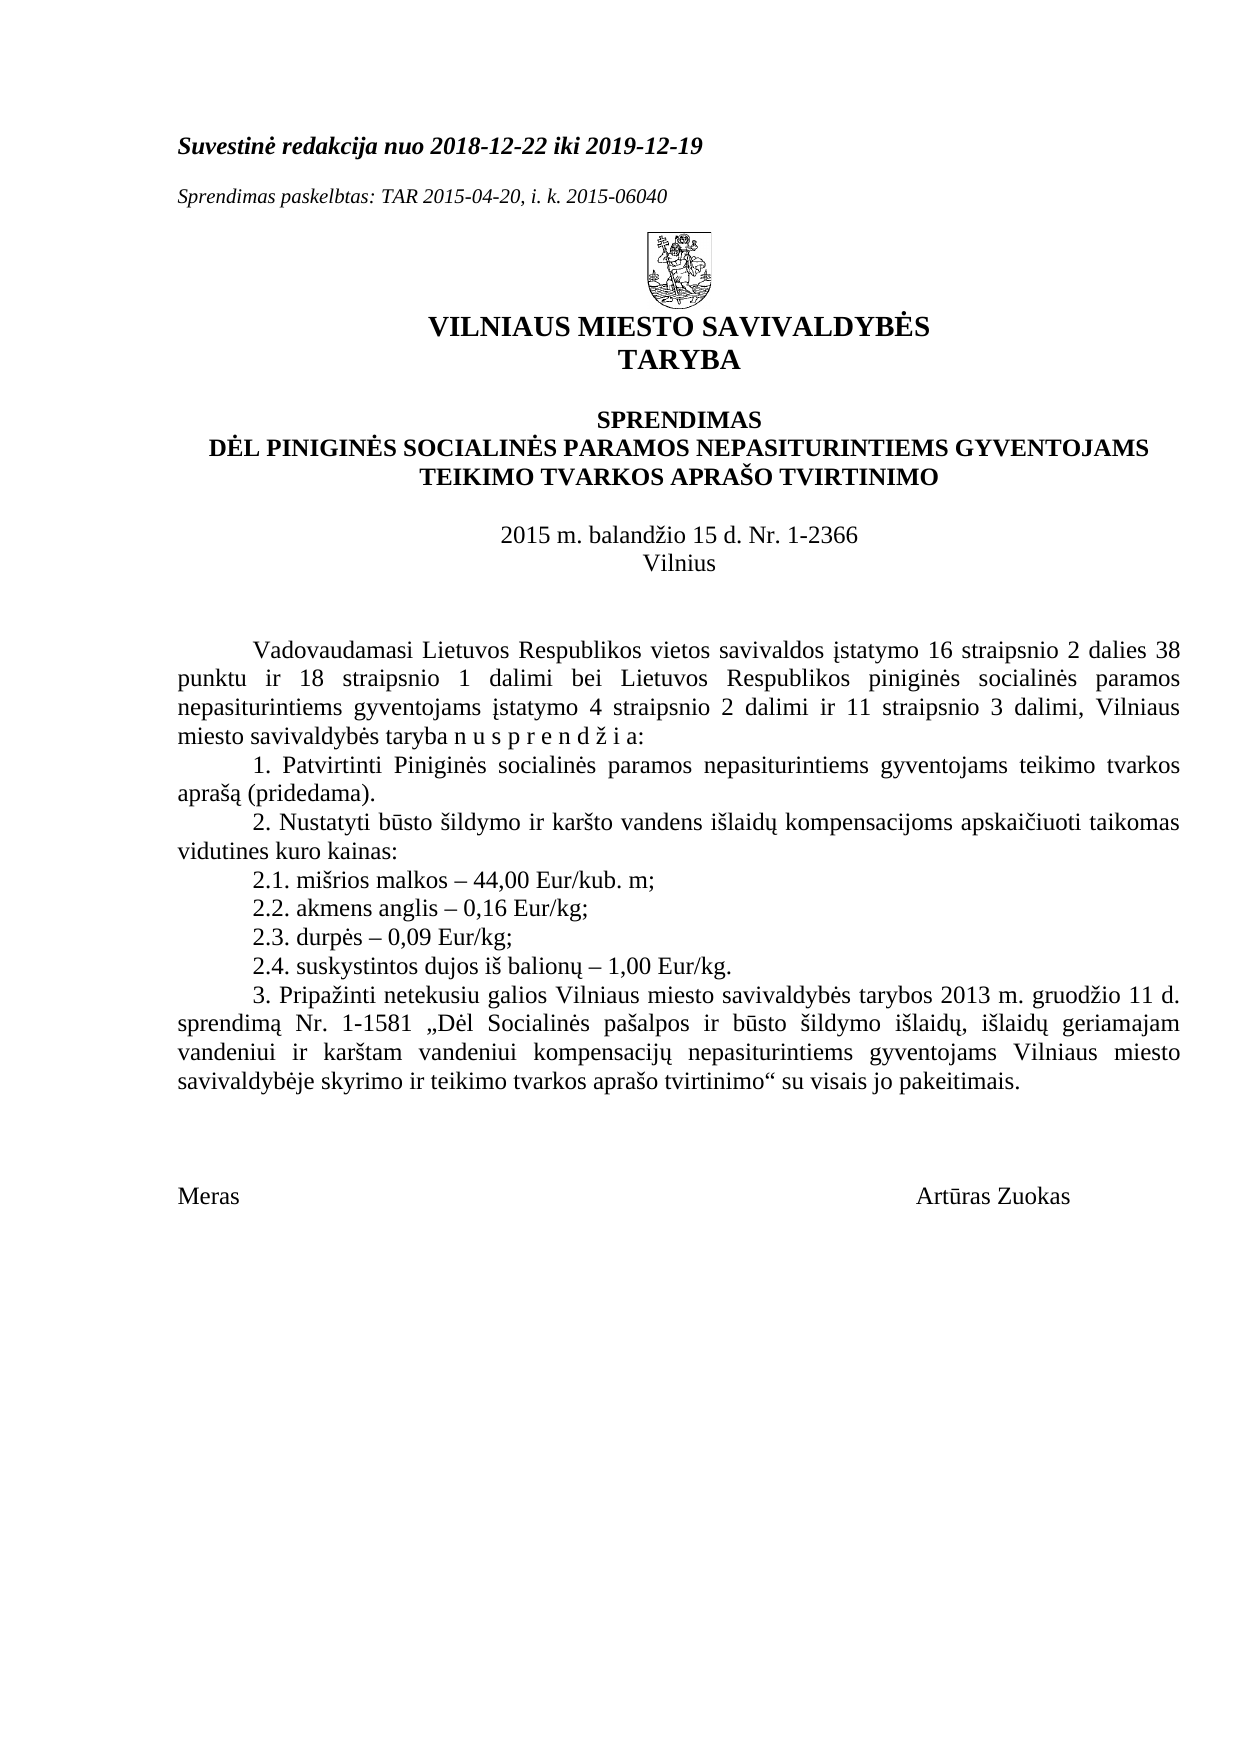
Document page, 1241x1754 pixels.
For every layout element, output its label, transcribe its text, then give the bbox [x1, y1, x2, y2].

text 2.4. suskystintos dujos iš balionų – 1,00 Eur/kg. [177, 951, 1181, 980]
text 2015 m. balandžio 15 d. Nr. 1-2366 [177, 520, 1181, 548]
text Vilnius [177, 548, 1181, 577]
text 3. Pripažinti netekusiu galios Vilniaus miesto savivaldybės tarybos 2013 m. gruodžio 11 d. sprendimą Nr. 1-1581 „Dėl Socialinės pašalpos ir būsto šildymo išlaidų, išlaidų geriamajam vandeniui ir karštam vandeniui kompensacijų nepasiturintiems gyventojams Vilniaus miesto savivaldybėje skyrimo ir teikimo tvarkos aprašo tvirtinimo“ su visais jo pakeitimais. [177, 980, 1181, 1095]
text 2. Nustatyti būsto šildymo ir karšto vandens išlaidų kompensacijoms apskaičiuoti taikomas vidutines kuro kainas: [177, 807, 1181, 865]
text TARYBA [177, 342, 1181, 376]
text VILNIAUS MIESTO SAVIVALDYBĖS [177, 309, 1181, 342]
text 2.3. durpės – 0,09 Eur/kg; [177, 922, 1181, 951]
text DĖL PINIGINĖS SOCIALINĖS PARAMOS NEPASITURINTIEMS GYVENTOJAMS TEIKIMO TVARKOS APRAŠO TVIRTINIMO [177, 433, 1181, 491]
text Suvestinė redakcija nuo 2018-12-22 iki 2019-12-19 [177, 131, 1181, 160]
text 2.2. akmens anglis – 0,16 Eur/kg; [177, 893, 1181, 922]
text SPRENDIMAS [177, 405, 1181, 433]
text Meras Artūras Zuokas [177, 1181, 1181, 1210]
text Vadovaudamasi Lietuvos Respublikos vietos savivaldos įstatymo 16 straipsnio 2 dalies 38 punktu ir 18 straipsnio 1 dalimi bei Lietuvos Respublikos piniginės socialinės paramos nepasiturintiems gyventojams įstatymo 4 straipsnio 2 dalimi ir 11 straipsnio 3 dalimi, Vilniaus miesto savivaldybės taryba n u s p r e n d ž i a: [177, 635, 1181, 750]
text 2.1. mišrios malkos – 44,00 Eur/kub. m; [177, 865, 1181, 893]
text Sprendimas paskelbtas: TAR 2015-04-20, i. k. 2015-06040 [177, 184, 1181, 208]
text 1. Patvirtinti Piniginės socialinės paramos nepasiturintiems gyventojams teikimo tvarkos aprašą (pridedama). [177, 750, 1181, 807]
